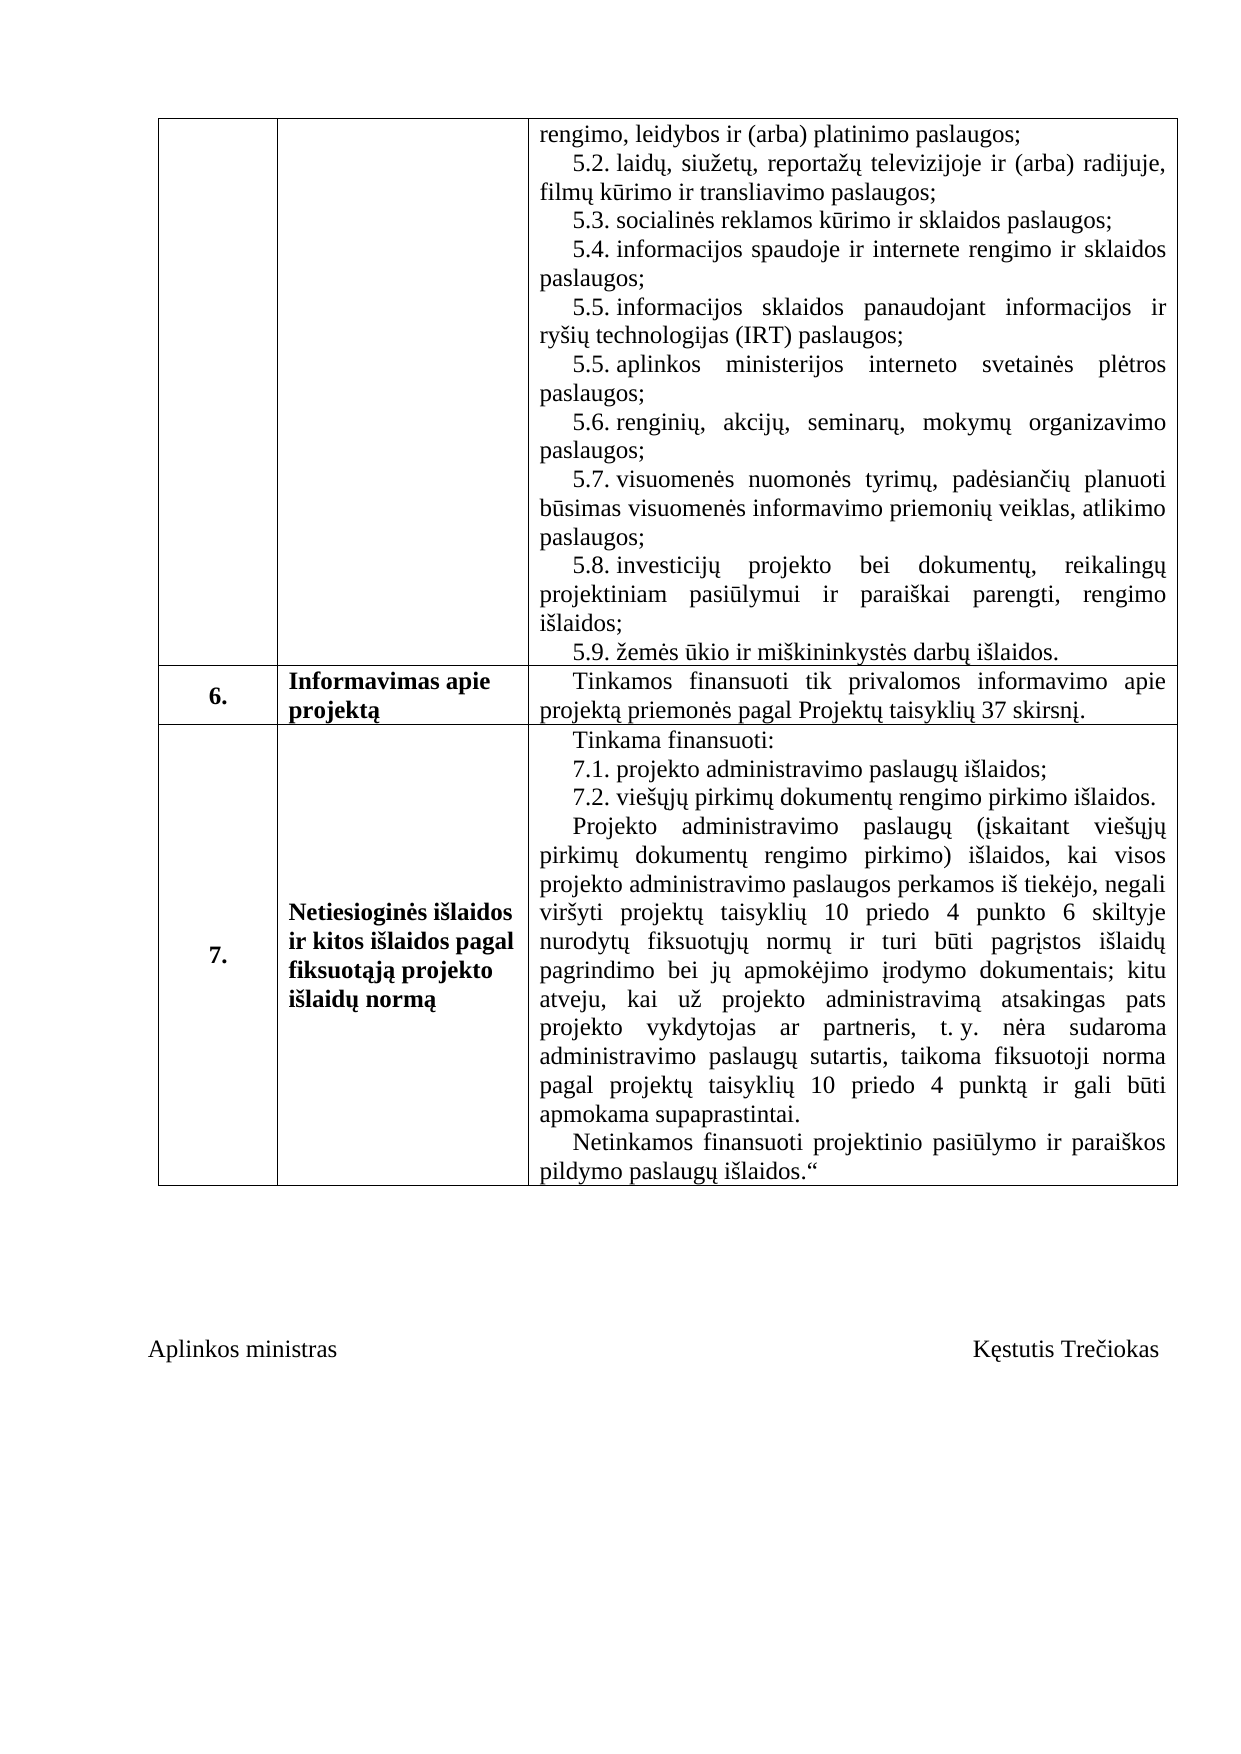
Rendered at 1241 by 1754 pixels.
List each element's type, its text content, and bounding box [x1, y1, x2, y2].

table_cell Tinkamos finansuoti tik privalomos informavimo apie projektą priemonės pagal Projektų taisyklių 37 skirsnį. [529, 666, 1177, 724]
table_cell Informavimas apie projektą [278, 666, 528, 724]
table_cell Netiesioginės išlaidos ir kitos išlaidos pagal fiksuotąją projekto išlaidų normą [278, 725, 528, 1185]
table_cell [278, 119, 528, 665]
table_cell 7. [159, 725, 277, 1185]
table_cell Tinkama finansuoti: 7.1. projekto administravimo paslaugų išlaidos; 7.2. viešųjų pirkimų dokumentų rengimo pirkimo išlaidos. Projekto administravimo paslaugų (įskaitant viešųjų pirkimų dokumentų rengimo pirkimo) išlaidos, kai visos projekto administravimo paslaugos perkamos iš tiekėjo, negali viršyti projektų taisyklių 10 priedo 4 punkto 6 skiltyje nurodytų fiksuotųjų normų ir turi būti pagrįstos išlaidų pagrindimo bei jų apmokėjimo įrodymo dokumentais; kitu atveju, kai už projekto administravimą atsakingas pats projekto vykdytojas ar partneris, t. y. nėra sudaroma administravimo paslaugų sutartis, taikoma fiksuotoji norma pagal projektų taisyklių 10 priedo 4 punktą ir gali būti apmokama supaprastintai. Netinkamos finansuoti projektinio pasiūlymo ir paraiškos pildymo paslaugų išlaidos.“ [529, 725, 1177, 1185]
table_cell rengimo, leidybos ir (arba) platinimo paslaugos; 5.2. laidų, siužetų, reportažų televizijoje ir (arba) radijuje, filmų kūrimo ir transliavimo paslaugos; 5.3. socialinės reklamos kūrimo ir sklaidos paslaugos; 5.4. informacijos spaudoje ir internete rengimo ir sklaidos paslaugos; 5.5. informacijos sklaidos panaudojant informacijos ir ryšių technologijas (IRT) paslaugos; 5.5. aplinkos ministerijos interneto svetainės plėtros paslaugos; 5.6. renginių, akcijų, seminarų, mokymų organizavimo paslaugos; 5.7. visuomenės nuomonės tyrimų, padėsiančių planuoti būsimas visuomenės informavimo priemonių veiklas, atlikimo paslaugos; 5.8. investicijų projekto bei dokumentų, reikalingų projektiniam pasiūlymui ir paraiškai parengti, rengimo išlaidos; 5.9. žemės ūkio ir miškininkystės darbų išlaidos. [529, 119, 1177, 665]
text Aplinkos ministras Kęstutis Trečiokas [148, 1334, 1166, 1363]
table_cell [159, 119, 277, 665]
table_cell 6. [159, 666, 277, 724]
